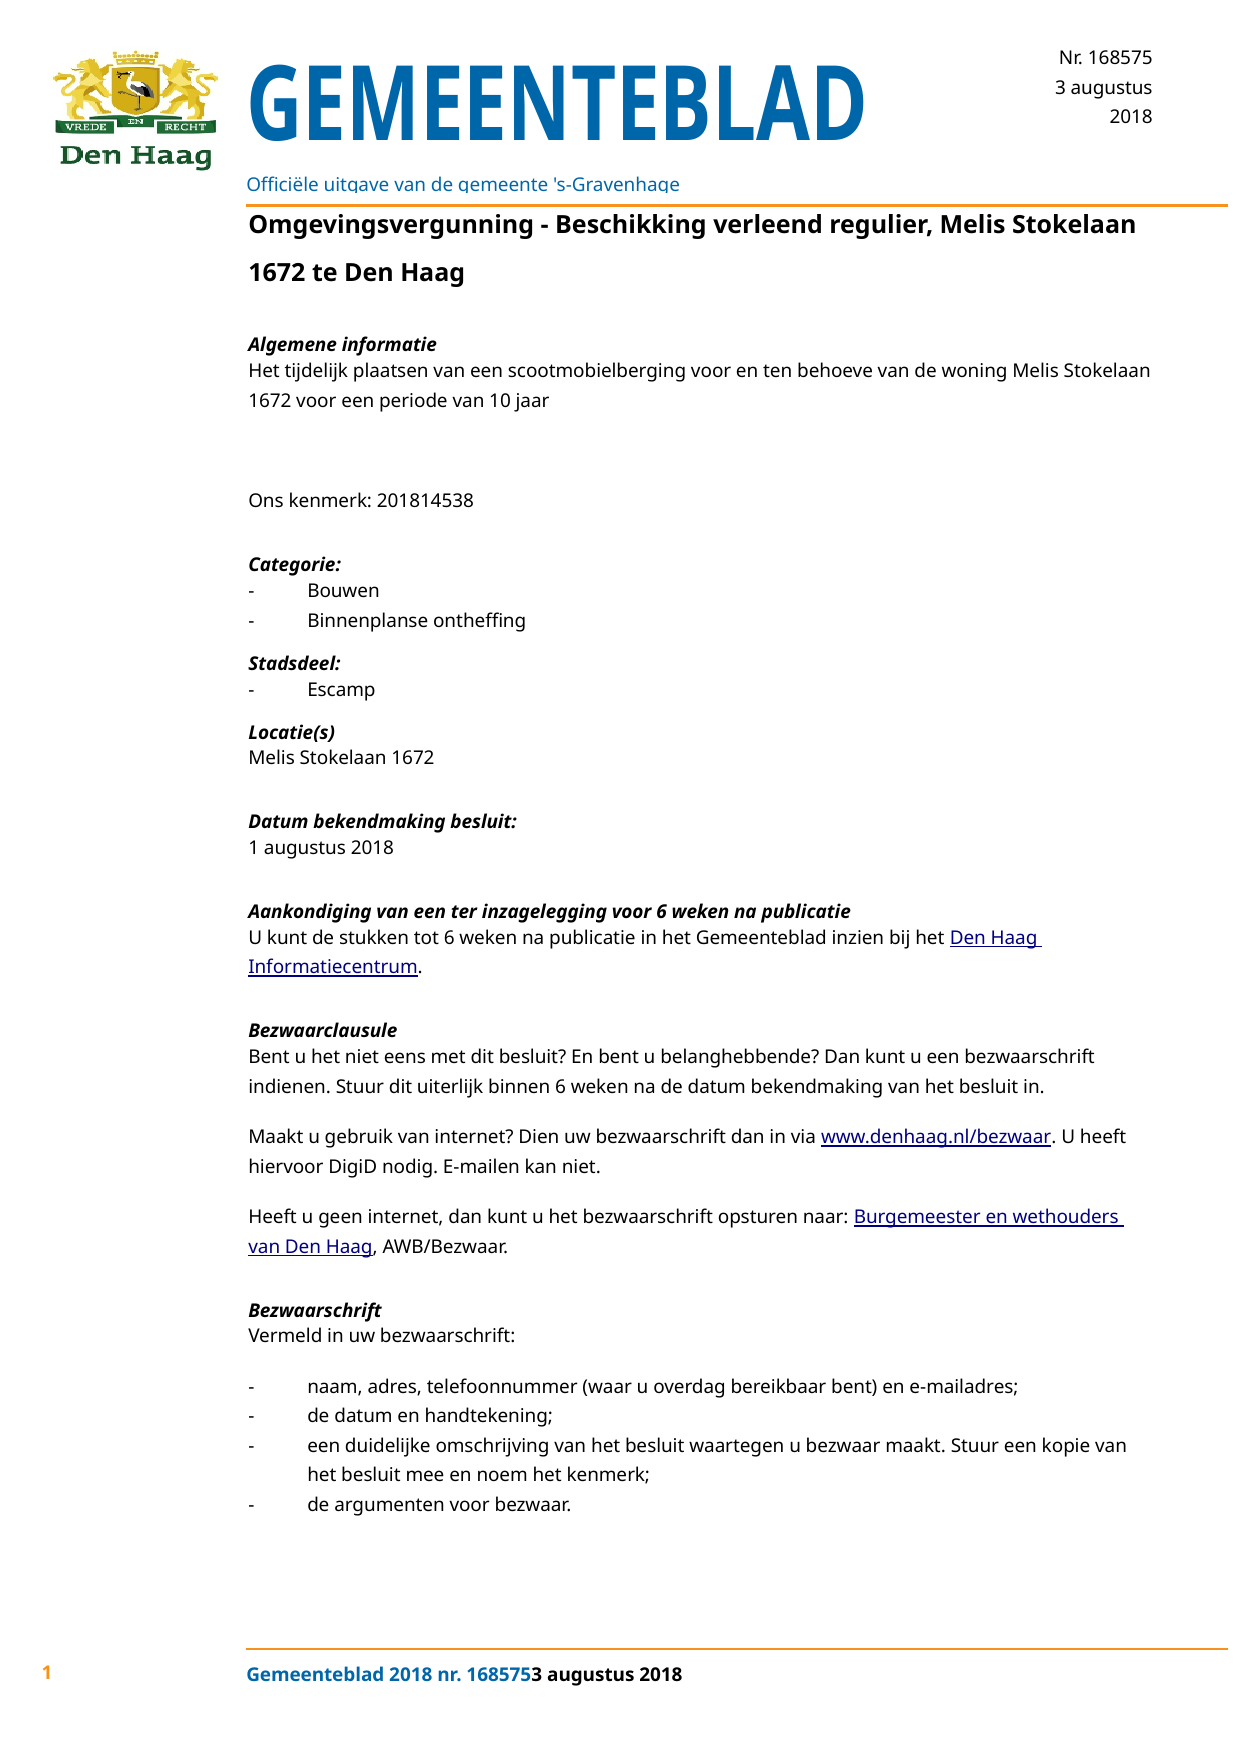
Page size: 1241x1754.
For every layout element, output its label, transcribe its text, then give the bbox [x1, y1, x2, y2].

list de argumenten voor bezwaar. [248, 1491, 1152, 1517]
list een duidelijke omschrijving van het besluit waartegen u bezwaar maakt. Stuur een kopie van het besluit mee en noem het kenmerk; [248, 1432, 1152, 1487]
text Ons kenmerk: 201814538 [248, 488, 1152, 513]
text Bezwaarclausule [248, 1017, 1152, 1043]
list Bouwen [248, 577, 1152, 603]
picture [41, 47, 231, 172]
text U kunt de stukken tot 6 weken na publicatie in het Gemeenteblad inzien bij het Den Haag Informatiecentrum. [248, 924, 1152, 979]
text Datum bekendmaking besluit: [248, 808, 1152, 834]
text Vermeld in uw bezwaarschrift: [248, 1322, 1152, 1348]
text Heeft u geen internet, dan kunt u het bezwaarschrift opsturen naar: Burgemeester en wethouders van Den Haag, AWB/Bezwaar. [248, 1203, 1152, 1258]
text Locatie(s) [248, 719, 1152, 744]
text Bezwaarschrift [248, 1297, 1152, 1322]
text Melis Stokelaan 1672 [248, 744, 1152, 770]
text Algemene informatie [248, 331, 1152, 357]
list naam, adres, telefoonnummer (waar u overdag bereikbaar bent) en e-mailadres; [248, 1373, 1152, 1399]
text Stadsdeel: [248, 650, 1152, 676]
list Escamp [248, 676, 1152, 701]
text Categorie: [248, 552, 1152, 577]
text Bent u het niet eens met dit besluit? En bent u belanghebbende? Dan kunt u een bezwaarschrift indienen. Stuur dit uiterlijk binnen 6 weken na de datum bekendmaking van het besluit in. [248, 1043, 1152, 1098]
text 1 augustus 2018 [248, 834, 1152, 860]
list de datum en handtekening; [248, 1402, 1152, 1428]
text Aankondiging van een ter inzagelegging voor 6 weken na publicatie [248, 898, 1152, 924]
text Het tijdelijk plaatsen van een scootmobielberging voor en ten behoeve van de woning Melis Stokelaan 1672 voor een periode van 10 jaar [248, 357, 1152, 412]
list Binnenplanse ontheffing [248, 607, 1152, 633]
text Maakt u gebruik van internet? Dien uw bezwaarschrift dan in via www.denhaag.nl/bezwaar. U heeft hiervoor DigiD nodig. E-mailen kan niet. [248, 1123, 1152, 1178]
text Omgevingsvergunning - Beschikking verleend regulier, Melis Stokelaan 1672 te Den Haag [248, 207, 1152, 288]
